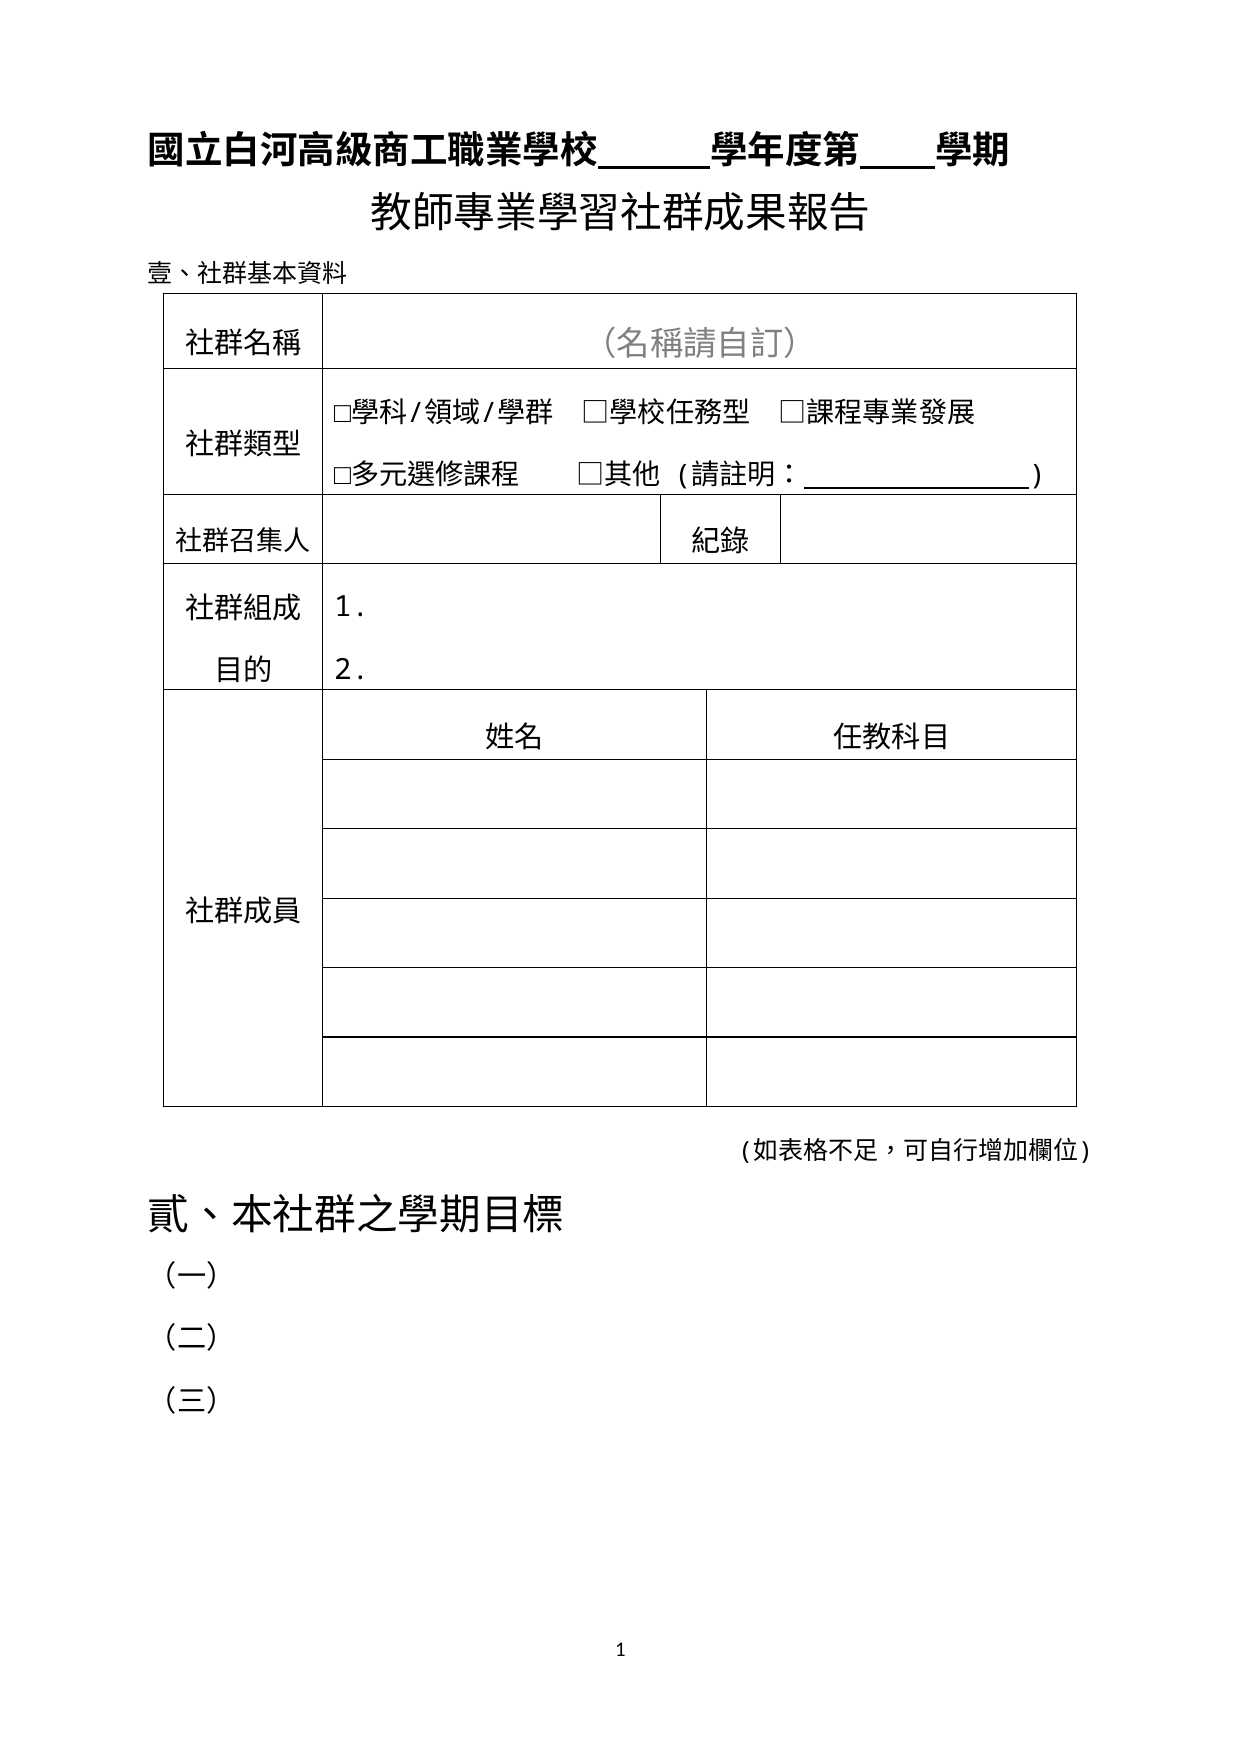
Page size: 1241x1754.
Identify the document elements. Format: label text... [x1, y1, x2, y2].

table_cell 1. 2. [323, 564, 1076, 689]
table_cell [707, 1038, 1076, 1106]
table_header 社群名稱 [164, 294, 322, 367]
table_cell 社群召集人 [164, 495, 322, 563]
table_cell 社群成員 [164, 690, 322, 1106]
text 貳、本社群之學期目標 [148, 1169, 1093, 1232]
table_cell 社群組成 目的 [164, 564, 322, 689]
table_cell □學科/領域/學群 □學校任務型 □課程專業發展 □多元選修課程 □其他 (請註明： ) [323, 369, 1076, 493]
table_cell [323, 968, 706, 1036]
table_cell [323, 829, 706, 897]
table_cell [323, 495, 660, 563]
table_cell [781, 495, 1076, 563]
text 國立白河高級商工職業學校 學年度第 學期 [148, 105, 1093, 168]
table_cell 紀錄 [661, 495, 780, 563]
text (如表格不足，可自行增加欄位) [148, 1107, 1093, 1169]
text （二） [148, 1294, 1093, 1357]
table_cell [707, 899, 1076, 967]
table_cell 姓名 [323, 690, 706, 758]
table_cell 任教科目 [707, 690, 1076, 758]
table_cell [707, 968, 1076, 1036]
table_cell [323, 1038, 706, 1106]
text 教師專業學習社群成果報告 [148, 168, 1093, 230]
text （三） [148, 1357, 1093, 1419]
table_header （名稱請自訂） [323, 294, 1076, 367]
text 壹、社群基本資料 [148, 230, 1093, 293]
table_cell [707, 760, 1076, 828]
table_cell [707, 829, 1076, 897]
table_cell 社群類型 [164, 369, 322, 493]
table_cell [323, 760, 706, 828]
table_cell [323, 899, 706, 967]
text （一） [148, 1232, 1093, 1294]
